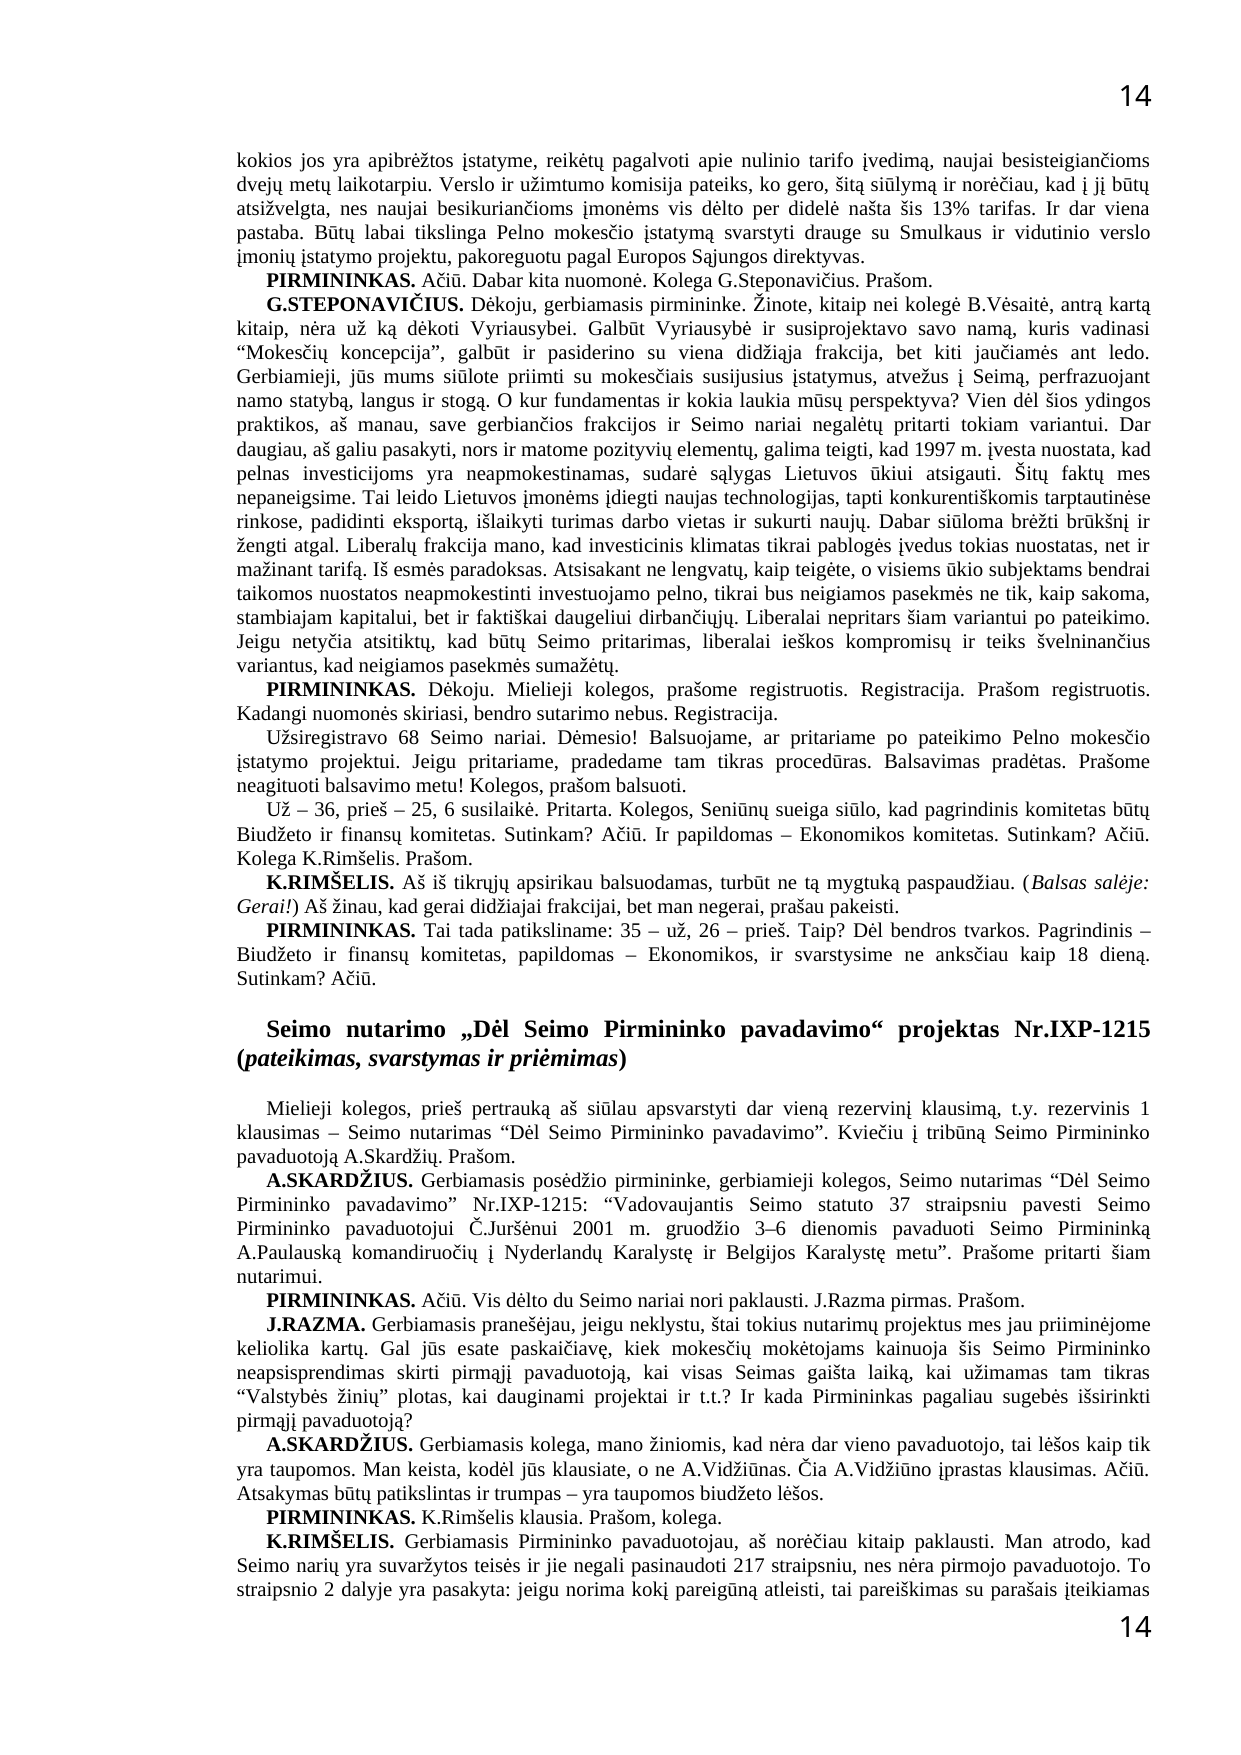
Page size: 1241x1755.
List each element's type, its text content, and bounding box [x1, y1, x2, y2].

text PIRMININKAS. Dėkoju. Mielieji kolegos, prašome registruotis. Registracija. Prašom registruotis. Kadangi nuomonės skiriasi, bendro sutarimo nebus. Registracija. [236, 677, 1152, 725]
text kokios jos yra apibrėžtos įstatyme, reikėtų pagalvoti apie nulinio tarifo įvedimą, naujai besisteigiančioms dvejų metų laikotarpiu. Verslo ir užimtumo komisija pateiks, ko gero, šitą siūlymą ir norėčiau, kad į jį būtų atsižvelgta, nes naujai besikuriančioms įmonėms vis dėlto per didelė našta šis 13% tarifas. Ir dar viena pastaba. Būtų labai tikslinga Pelno mokesčio įstatymą svarstyti drauge su Smulkaus ir vidutinio verslo įmonių įstatymo projektu, pakoreguotu pagal Europos Sąjungos direktyvas. [236, 148, 1152, 268]
text PIRMININKAS. Ačiū. Vis dėlto du Seimo nariai nori paklausti. J.Razma pirmas. Prašom. [236, 1288, 1152, 1312]
text A.SKARDŽIUS. Gerbiamasis kolega, mano žiniomis, kad nėra dar vieno pavaduotojo, tai lėšos kaip tik yra taupomos. Man keista, kodėl jūs klausiate, o ne A.Vidžiūnas. Čia A.Vidžiūno įprastas klausimas. Ačiū. Atsakymas būtų patikslintas ir trumpas – yra taupomos biudžeto lėšos. [236, 1432, 1152, 1504]
text A.SKARDŽIUS. Gerbiamasis posėdžio pirmininke, gerbiamieji kolegos, Seimo nutarimas “Dėl Seimo Pirmininko pavadavimo” Nr.IXP-1215: “Vadovaujantis Seimo statuto 37 straipsniu pavesti Seimo Pirmininko pavaduotojui Č.Juršėnui 2001 m. gruodžio 3–6 dienomis pavaduoti Seimo Pirmininką A.Paulauską komandiruočių į Nyderlandų Karalystę ir Belgijos Karalystę metu”. Prašome pritarti šiam nutarimui. [236, 1168, 1152, 1288]
text PIRMININKAS. Tai tada patiksliname: 35 – už, 26 – prieš. Taip? Dėl bendros tvarkos. Pagrindinis – Biudžeto ir finansų komitetas, papildomas – Ekonomikos, ir svarstysime ne anksčiau kaip 18 dieną. Sutinkam? Ačiū. [236, 918, 1152, 990]
text K.RIMŠELIS. Aš iš tikrųjų apsirikau balsuodamas, turbūt ne tą mygtuką paspaudžiau. (Balsas salėje: Gerai!) Aš žinau, kad gerai didžiajai frakcijai, bet man negerai, prašau pakeisti. [236, 869, 1152, 918]
text J.RAZMA. Gerbiamasis pranešėjau, jeigu neklystu, štai tokius nutarimų projektus mes jau priiminėjome keliolika kartų. Gal jūs esate paskaičiavę, kiek mokesčių mokėtojams kainuoja šis Seimo Pirmininko neapsisprendimas skirti pirmąjį pavaduotoją, kai visas Seimas gaišta laiką, kai užimamas tam tikras “Valstybės žinių” plotas, kai dauginami projektai ir t.t.? Ir kada Pirmininkas pagaliau sugebės išsirinkti pirmąjį pavaduotoją? [236, 1312, 1152, 1432]
text Už – 36, prieš – 25, 6 susilaikė. Pritarta. Kolegos, Seniūnų sueiga siūlo, kad pagrindinis komitetas būtų Biudžeto ir finansų komitetas. Sutinkam? Ačiū. Ir papildomas – Ekonomikos komitetas. Sutinkam? Ačiū. Kolega K.Rimšelis. Prašom. [236, 797, 1152, 869]
text Seimo nutarimo „Dėl Seimo Pirmininko pavadavimo“ projektas Nr.IXP-1215 (pateikimas, svarstymas ir priėmimas) [236, 1014, 1152, 1071]
text PIRMININKAS. K.Rimšelis klausia. Prašom, kolega. [236, 1504, 1152, 1529]
text K.RIMŠELIS. Gerbiamasis Pirmininko pavaduotojau, aš norėčiau kitaip paklausti. Man atrodo, kad Seimo narių yra suvaržytos teisės ir jie negali pasinaudoti 217 straipsniu, nes nėra pirmojo pavaduotojo. To straipsnio 2 dalyje yra pasakyta: jeigu norima kokį pareigūną atleisti, tai pareiškimas su parašais įteikiamas [236, 1529, 1152, 1601]
text Mielieji kolegos, prieš pertrauką aš siūlau apsvarstyti dar vieną rezervinį klausimą, t.y. rezervinis 1 klausimas – Seimo nutarimas “Dėl Seimo Pirmininko pavadavimo”. Kviečiu į tribūną Seimo Pirmininko pavaduotoją A.Skardžių. Prašom. [236, 1096, 1152, 1168]
text Užsiregistravo 68 Seimo nariai. Dėmesio! Balsuojame, ar pritariame po pateikimo Pelno mokesčio įstatymo projektui. Jeigu pritariame, pradedame tam tikras procedūras. Balsavimas pradėtas. Prašome neagituoti balsavimo metu! Kolegos, prašom balsuoti. [236, 725, 1152, 797]
text G.STEPONAVIČIUS. Dėkoju, gerbiamasis pirmininke. Žinote, kitaip nei kolegė B.Vėsaitė, antrą kartą kitaip, nėra už ką dėkoti Vyriausybei. Galbūt Vyriausybė ir susiprojektavo savo namą, kuris vadinasi “Mokesčių koncepcija”, galbūt ir pasiderino su viena didžiąja frakcija, bet kiti jaučiamės ant ledo. Gerbiamieji, jūs mums siūlote priimti su mokesčiais susijusius įstatymus, atvežus į Seimą, perfrazuojant namo statybą, langus ir stogą. O kur fundamentas ir kokia laukia mūsų perspektyva? Vien dėl šios ydingos praktikos, aš manau, save gerbiančios frakcijos ir Seimo nariai negalėtų pritarti tokiam variantui. Dar daugiau, aš galiu pasakyti, nors ir matome pozityvių elementų, galima teigti, kad 1997 m. įvesta nuostata, kad pelnas investicijoms yra neapmokestinamas, sudarė sąlygas Lietuvos ūkiui atsigauti. Šitų faktų mes nepaneigsime. Tai leido Lietuvos įmonėms įdiegti naujas technologijas, tapti konkurentiškomis tarptautinėse rinkose, padidinti eksportą, išlaikyti turimas darbo vietas ir sukurti naujų. Dabar siūloma brėžti brūkšnį ir žengti atgal. Liberalų frakcija mano, kad investicinis klimatas tikrai pablogės įvedus tokias nuostatas, net ir mažinant tarifą. Iš esmės paradoksas. Atsisakant ne lengvatų, kaip teigėte, o visiems ūkio subjektams bendrai taikomos nuostatos neapmokestinti investuojamo pelno, tikrai bus neigiamos pasekmės ne tik, kaip sakoma, stambiajam kapitalui, bet ir faktiškai daugeliui dirbančiųjų. Liberalai nepritars šiam variantui po pateikimo. Jeigu netyčia atsitiktų, kad būtų Seimo pritarimas, liberalai ieškos kompromisų ir teiks švelninančius variantus, kad neigiamos pasekmės sumažėtų. [236, 292, 1152, 677]
text PIRMININKAS. Ačiū. Dabar kita nuomonė. Kolega G.Steponavičius. Prašom. [236, 268, 1152, 292]
